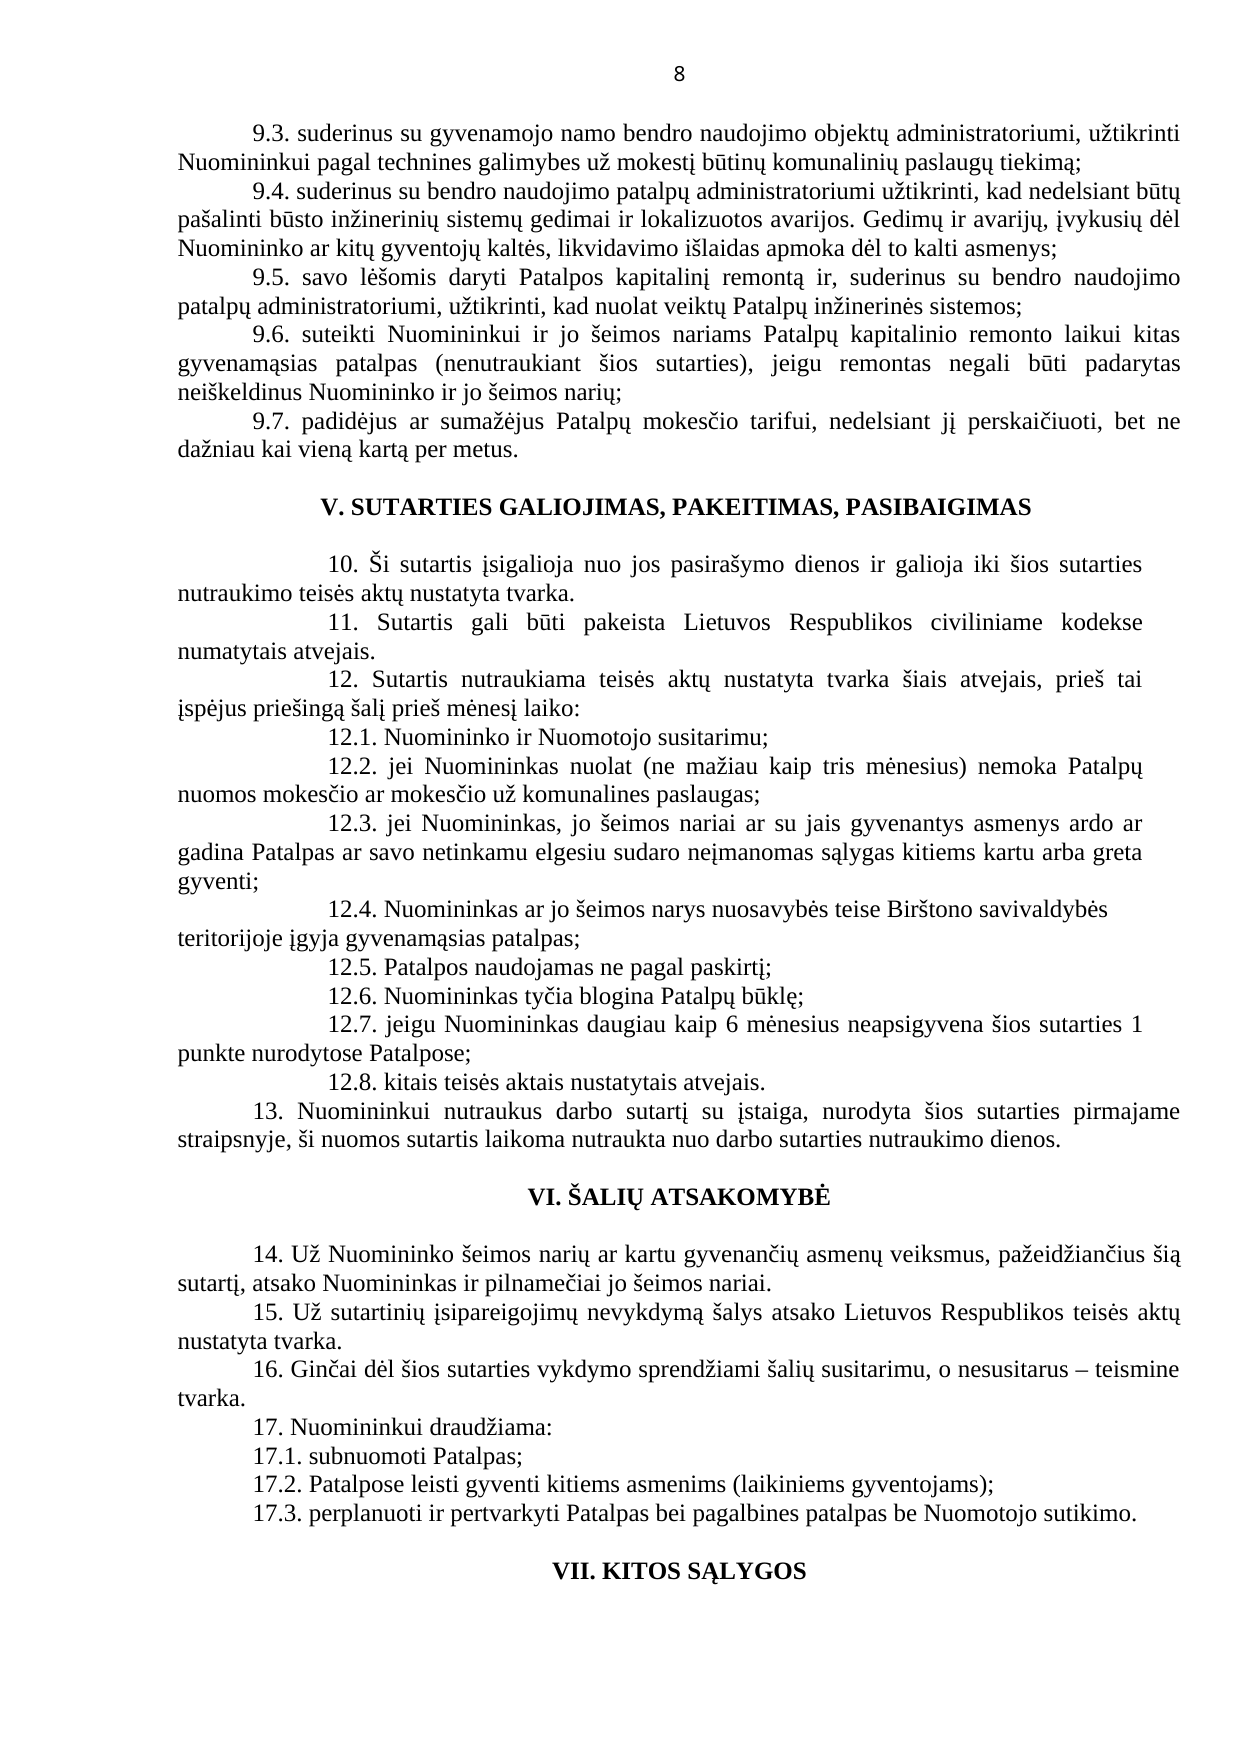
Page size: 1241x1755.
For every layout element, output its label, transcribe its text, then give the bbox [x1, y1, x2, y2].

text 14. Už Nuomininko šeimos narių ar kartu gyvenančių asmenų veiksmus, pažeidžiančius šią sutartį, atsako Nuomininkas ir pilnamečiai jo šeimos nariai. [177, 1239, 1181, 1297]
text 12.2. jei Nuomininkas nuolat (ne mažiau kaip tris mėnesius) nemoka Patalpų nuomos mokesčio ar mokesčio už komunalines paslaugas; [177, 751, 1144, 808]
text V. SUTARTIES GALIOJIMAS, PAKEITIMAS, PASIBAIGIMAS [177, 492, 1181, 521]
text 12.6. Nuomininkas tyčia blogina Patalpų būklę; [177, 981, 1144, 1009]
text VI. ŠALIŲ ATSAKOMYBĖ [177, 1182, 1181, 1211]
text 12.4. Nuomininkas ar jo šeimos narys nuosavybės teise Birštono savivaldybės teritorijoje įgyja gyvenamąsias patalpas; [177, 894, 1144, 952]
text 12.3. jei Nuomininkas, jo šeimos nariai ar su jais gyvenantys asmenys ardo ar gadina Patalpas ar savo netinkamu elgesiu sudaro neįmanomas sąlygas kitiems kartu arba greta gyventi; [177, 808, 1144, 894]
text 12.7. jeigu Nuomininkas daugiau kaip 6 mėnesius neapsigyvena šios sutarties 1 punkte nurodytose Patalpose; [177, 1009, 1144, 1067]
text VII. KITOS SĄLYGOS [177, 1556, 1181, 1584]
text 16. Ginčai dėl šios sutarties vykdymo sprendžiami šalių susitarimu, o nesusitarus – teismine tvarka. [177, 1354, 1181, 1412]
text 17.1. subnuomoti Patalpas; [177, 1441, 1181, 1469]
text 9.5. savo lėšomis daryti Patalpos kapitalinį remontą ir, suderinus su bendro naudojimo patalpų administratoriumi, užtikrinti, kad nuolat veiktų Patalpų inžinerinės sistemos; [177, 262, 1181, 319]
text 11. Sutartis gali būti pakeista Lietuvos Respublikos civiliniame kodekse numatytais atvejais. [177, 607, 1144, 664]
text 17.2. Patalpose leisti gyventi kitiems asmenims (laikiniems gyventojams); [177, 1469, 1181, 1498]
text 12. Sutartis nutraukiama teisės aktų nustatyta tvarka šiais atvejais, prieš tai įspėjus priešingą šalį prieš mėnesį laiko: [177, 664, 1144, 722]
text 9.7. padidėjus ar sumažėjus Patalpų mokesčio tarifui, nedelsiant jį perskaičiuoti, bet ne dažniau kai vieną kartą per metus. [177, 406, 1181, 463]
text 13. Nuomininkui nutraukus darbo sutartį su įstaiga, nurodyta šios sutarties pirmajame straipsnyje, ši nuomos sutartis laikoma nutraukta nuo darbo sutarties nutraukimo dienos. [177, 1096, 1181, 1153]
text 15. Už sutartinių įsipareigojimų nevykdymą šalys atsako Lietuvos Respublikos teisės aktų nustatyta tvarka. [177, 1297, 1181, 1354]
text 17.3. perplanuoti ir pertvarkyti Patalpas bei pagalbines patalpas be Nuomotojo sutikimo. [177, 1498, 1181, 1527]
text 17. Nuomininkui draudžiama: [177, 1412, 1181, 1441]
text 10. Ši sutartis įsigalioja nuo jos pasirašymo dienos ir galioja iki šios sutarties nutraukimo teisės aktų nustatyta tvarka. [177, 549, 1144, 607]
text 12.8. kitais teisės aktais nustatytais atvejais. [177, 1067, 1144, 1096]
text 9.6. suteikti Nuomininkui ir jo šeimos nariams Patalpų kapitalinio remonto laikui kitas gyvenamąsias patalpas (nenutraukiant šios sutarties), jeigu remontas negali būti padarytas neiškeldinus Nuomininko ir jo šeimos narių; [177, 319, 1181, 406]
text 12.5. Patalpos naudojamas ne pagal paskirtį; [177, 952, 1144, 981]
text 9.4. suderinus su bendro naudojimo patalpų administratoriumi užtikrinti, kad nedelsiant būtų pašalinti būsto inžinerinių sistemų gedimai ir lokalizuotos avarijos. Gedimų ir avarijų, įvykusių dėl Nuomininko ar kitų gyventojų kaltės, likvidavimo išlaidas apmoka dėl to kalti asmenys; [177, 176, 1181, 262]
text 12.1. Nuomininko ir Nuomotojo susitarimu; [177, 722, 1144, 751]
text 9.3. suderinus su gyvenamojo namo bendro naudojimo objektų administratoriumi, užtikrinti Nuomininkui pagal technines galimybes už mokestį būtinų komunalinių paslaugų tiekimą; [177, 118, 1181, 176]
